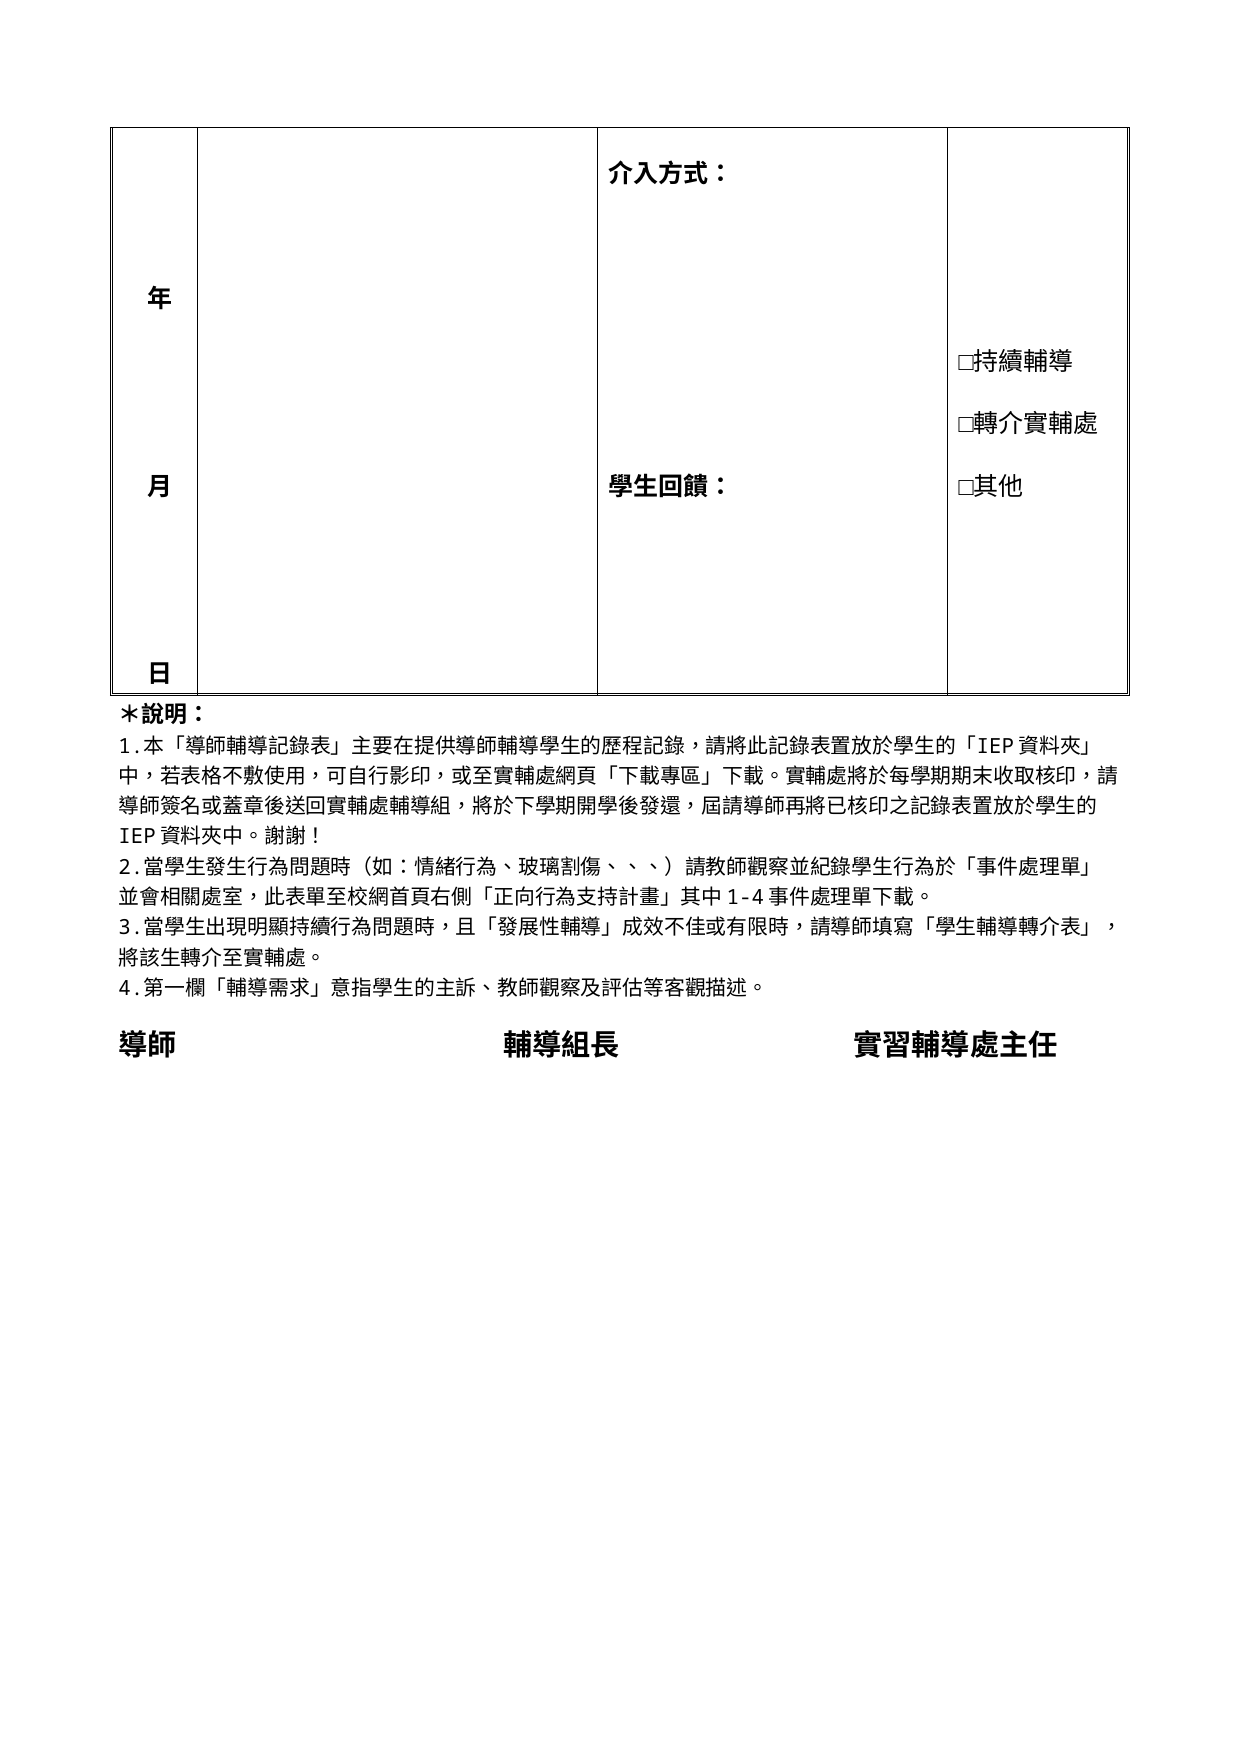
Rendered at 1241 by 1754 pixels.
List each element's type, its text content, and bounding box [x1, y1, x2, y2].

text 3.當學生出現明顯持續行為問題時，且「發展性輔導」成效不佳或有限時，請導師填寫「學生輔導轉介表」，將該生轉介至實輔處。 [118, 911, 1122, 971]
text 2.當學生發生行為問題時（如：情緒行為、玻璃割傷、、、）請教師觀察並紀錄學生行為於「事件處理單」並會相關處室，此表單至校網首頁右側「正向行為支持計畫」其中1-4事件處理單下載。 [118, 850, 1122, 911]
table_cell 年 月 日 [113, 128, 197, 693]
text 導師 輔導組長 實習輔導處主任 [118, 1001, 1122, 1064]
table_cell [198, 128, 597, 693]
text ＊說明： 1.本「導師輔導記錄表」主要在提供導師輔導學生的歷程記錄，請將此記錄表置放於學生的「IEP資料夾」中，若表格不敷使用，可自行影印，或至實輔處網頁「下載專區」下載。實輔處將於每學期期末收取核印，請導師簽名或蓋章後送回實輔處輔導組，將於下學期開學後發還，屆請導師再將已核印之記錄表置放於學生的IEP資料夾中。謝謝！ [118, 696, 1122, 850]
table_cell □持續輔導 □轉介實輔處 □其他 [948, 128, 1127, 693]
table_cell 介入方式： 學生回饋： [598, 128, 947, 693]
text 4.第一欄「輔導需求」意指學生的主訴、教師觀察及評估等客觀描述。 [118, 971, 1122, 1001]
